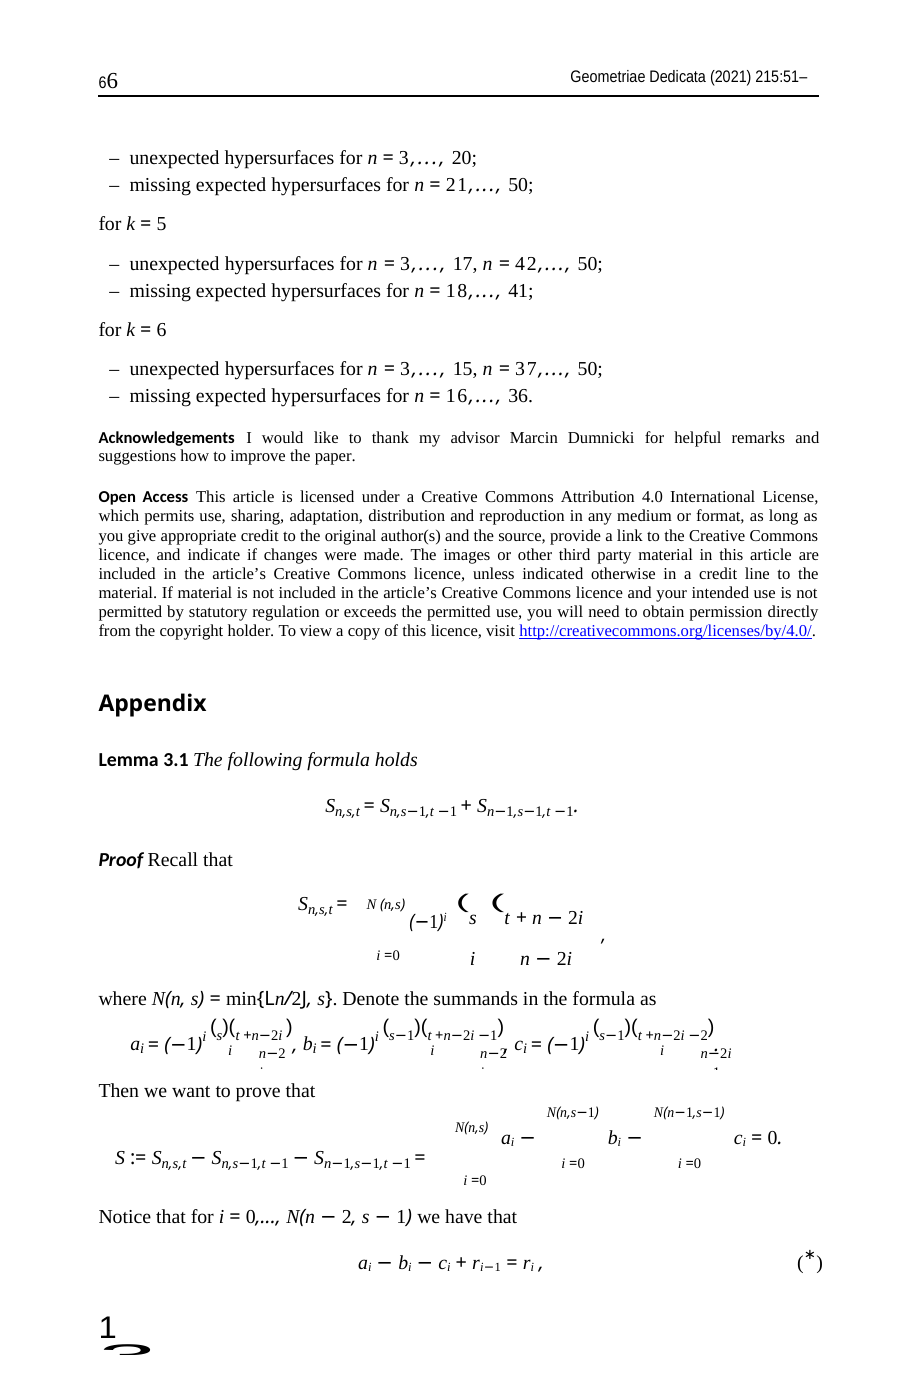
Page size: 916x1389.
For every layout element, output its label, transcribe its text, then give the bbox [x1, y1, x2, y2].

text (−1)i [409, 914, 453, 932]
text i [430, 1042, 434, 1059]
text where N(n, s) = min{Ln/2J, s}. Denote the summands in the formula as [98, 984, 853, 1011]
text i =0 [542, 1111, 604, 1184]
text [85, 944, 373, 964]
text n−2i [259, 1042, 290, 1070]
text ci = 0. [734, 1123, 853, 1150]
text for k = 6 [98, 315, 853, 342]
text n−2i −1 [700, 1042, 753, 1070]
list missing expected hypersurfaces for n = 16,..., 36. [109, 381, 853, 408]
text Acknowledgements I would like to thank my advisor Marcin Dumnicki for helpful remarks and suggestions how to improve the paper. [98, 428, 819, 465]
text (s (t + n − 2i , [456, 899, 853, 931]
text N(n−1,s−1) [650, 1102, 729, 1122]
text n−2i [480, 1042, 512, 1070]
text i [660, 1042, 664, 1059]
text Notice that for i = 0,..., N(n − 2, s − 1) we have that [98, 1202, 853, 1229]
text ai = (−1)i (s)(t +n−2i ), bi = (−1)i (s−1)(t +n−2i −1), ci = (−1)i (s−1)(t +n−2i −2). [130, 1015, 853, 1057]
text N(n,s) [455, 1117, 498, 1137]
list unexpected hypersurfaces for n = 3,..., 20; [109, 143, 853, 170]
text N(n,s−1) [543, 1102, 604, 1122]
text i =0 [378, 944, 399, 964]
text bi − [608, 1123, 644, 1150]
text Then we want to prove that [98, 1079, 448, 1102]
subtitle Appendix [98, 687, 853, 718]
text Open Access This article is licensed under a Creative Commons Attribution 4.0 International License, which permits use, sharing, adaptation, distribution and reproduction in any medium or format, as long as you give appropriate credit to the original author(s) and the source, provide a link to the Creative Commons licence, and indicate if changes were made. The images or other third party material in this article are included in the article’s Creative Commons licence, unless indicated otherwise in a credit line to the material. If material is not included in the article’s Creative Commons licence and your intended use is not permitted by statutory regulation or exceeds the permitted use, you will need to obtain permission directly from the copyright holder. To view a copy of this licence, visit http://creativecommons.org/licenses/by/4.0/. [98, 486, 819, 640]
text Proof Recall that [98, 847, 239, 872]
list unexpected hypersurfaces for n = 3,..., 15, n = 37,..., 50; [109, 354, 853, 381]
text for k = 5 [98, 209, 853, 236]
text S := Sn,s,t − Sn,s−1,t −1 − Sn−1,s−1,t −1 = [115, 1143, 448, 1174]
text ai − bi − ci + ri−1 = ri , (∗) [358, 1244, 853, 1276]
text ai − [501, 1123, 537, 1150]
list missing expected hypersurfaces for n = 18,..., 41; [109, 276, 853, 303]
text Sn,s,t = Sn,s−1,t −1 + Sn−1,s−1,t −1. [85, 791, 821, 822]
list unexpected hypersurfaces for n = 3,..., 17, n = 42,..., 50; [109, 248, 853, 276]
list missing expected hypersurfaces for n = 21,..., 50; [109, 170, 853, 197]
text i =0 [462, 1128, 498, 1201]
text i [228, 1042, 232, 1059]
text i =0 [649, 1111, 729, 1184]
text Sn,s,t = [298, 900, 360, 918]
text N (n,s) [366, 894, 453, 914]
text (−1)i [373, 902, 378, 976]
text Lemma 3.1 The following formula holds [98, 747, 853, 771]
text i n − 2i [469, 944, 853, 971]
